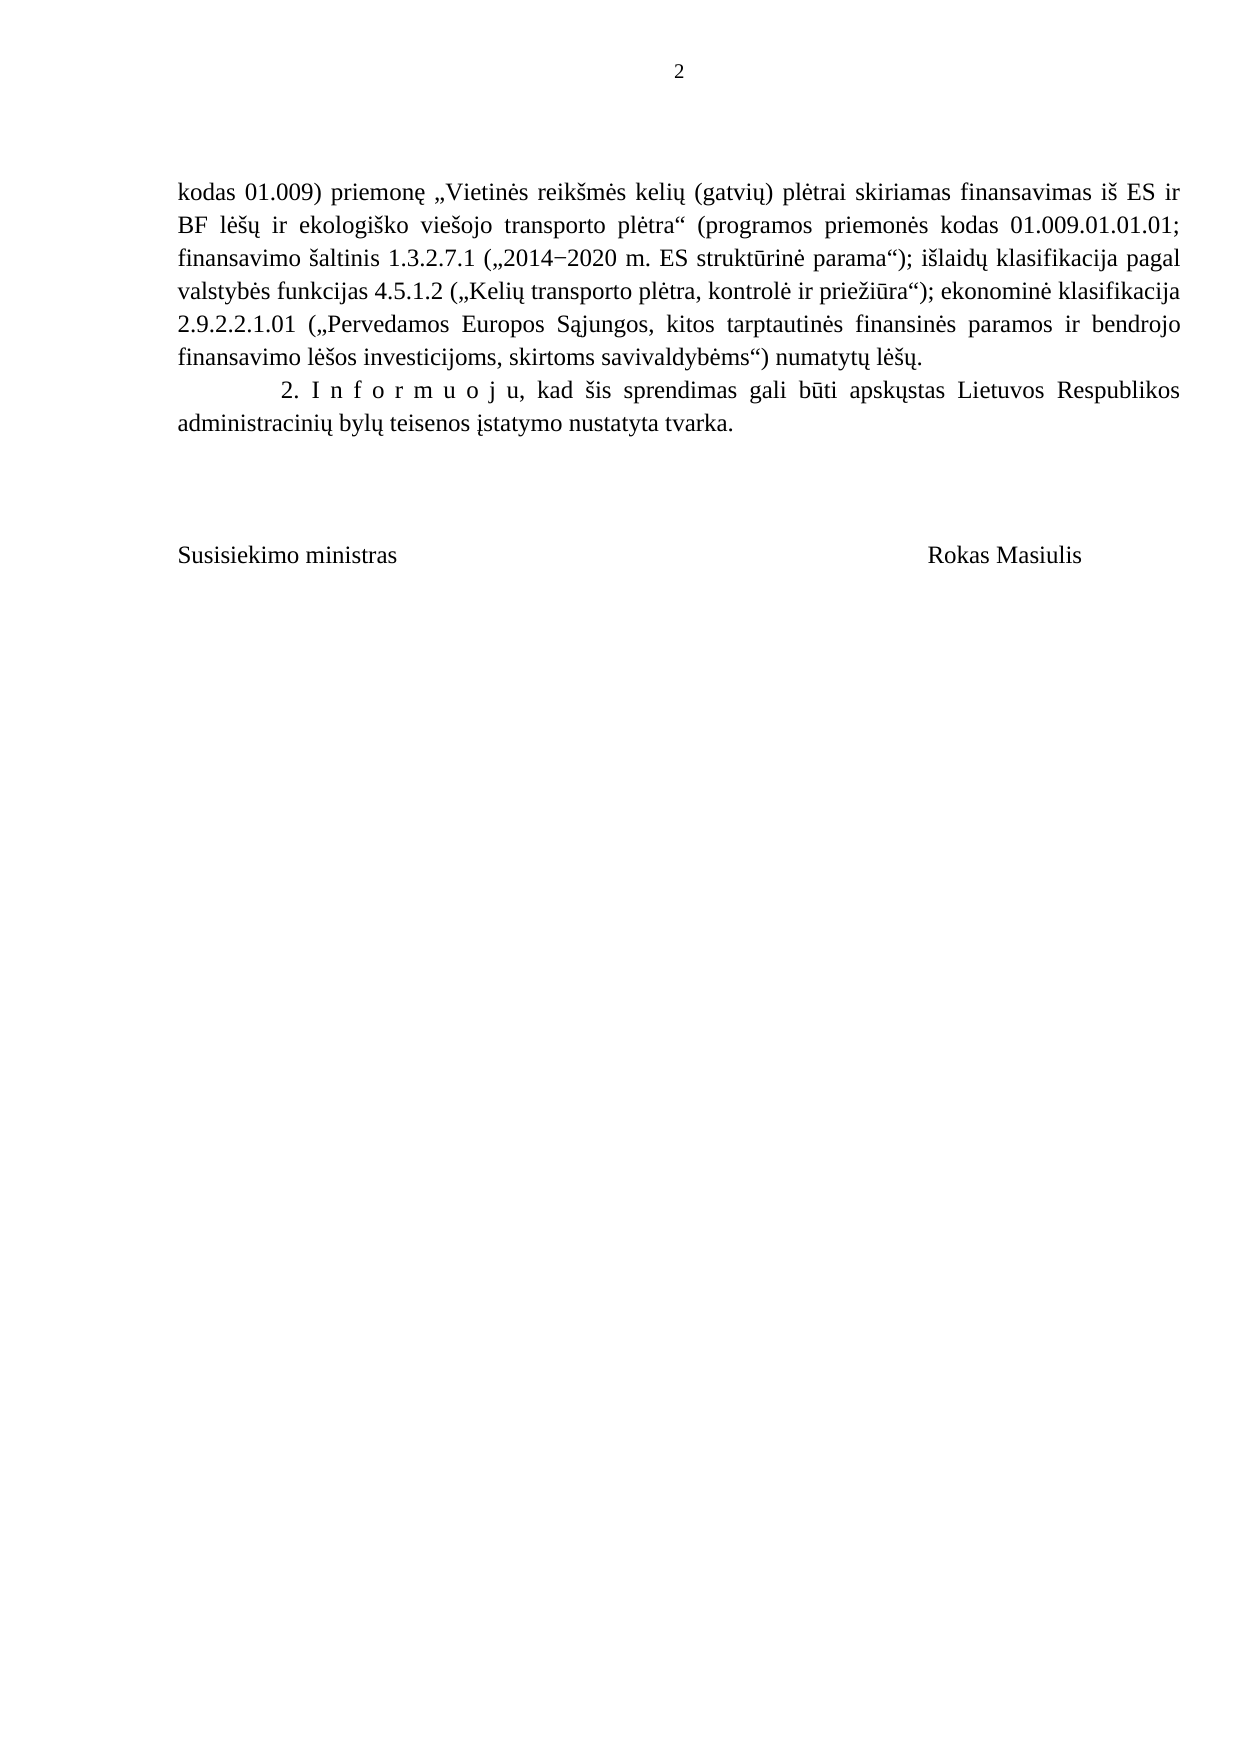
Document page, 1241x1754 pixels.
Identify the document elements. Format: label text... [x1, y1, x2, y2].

text kodas 01.009) priemonę „Vietinės reikšmės kelių (gatvių) plėtrai skiriamas finansavimas iš ES ir BF lėšų ir ekologiško viešojo transporto plėtra“ (programos priemonės kodas 01.009.01.01.01; finansavimo šaltinis 1.3.2.7.1 („2014−2020 m. ES struktūrinė parama“); išlaidų klasifikacija pagal valstybės funkcijas 4.5.1.2 („Kelių transporto plėtra, kontrolė ir priežiūra“); ekonominė klasifikacija 2.9.2.2.1.01 („Pervedamos Europos Sąjungos, kitos tarptautinės finansinės paramos ir bendrojo finansavimo lėšos investicijoms, skirtoms savivaldybėms“) numatytų lėšų. [177, 177, 1181, 371]
text 2. Informuoju, kad šis sprendimas gali būti apskųstas Lietuvos Respublikos administracinių bylų teisenos įstatymo nustatyta tvarka. [177, 375, 1181, 437]
text Susisiekimo ministras Rokas Masiulis [177, 540, 1181, 569]
